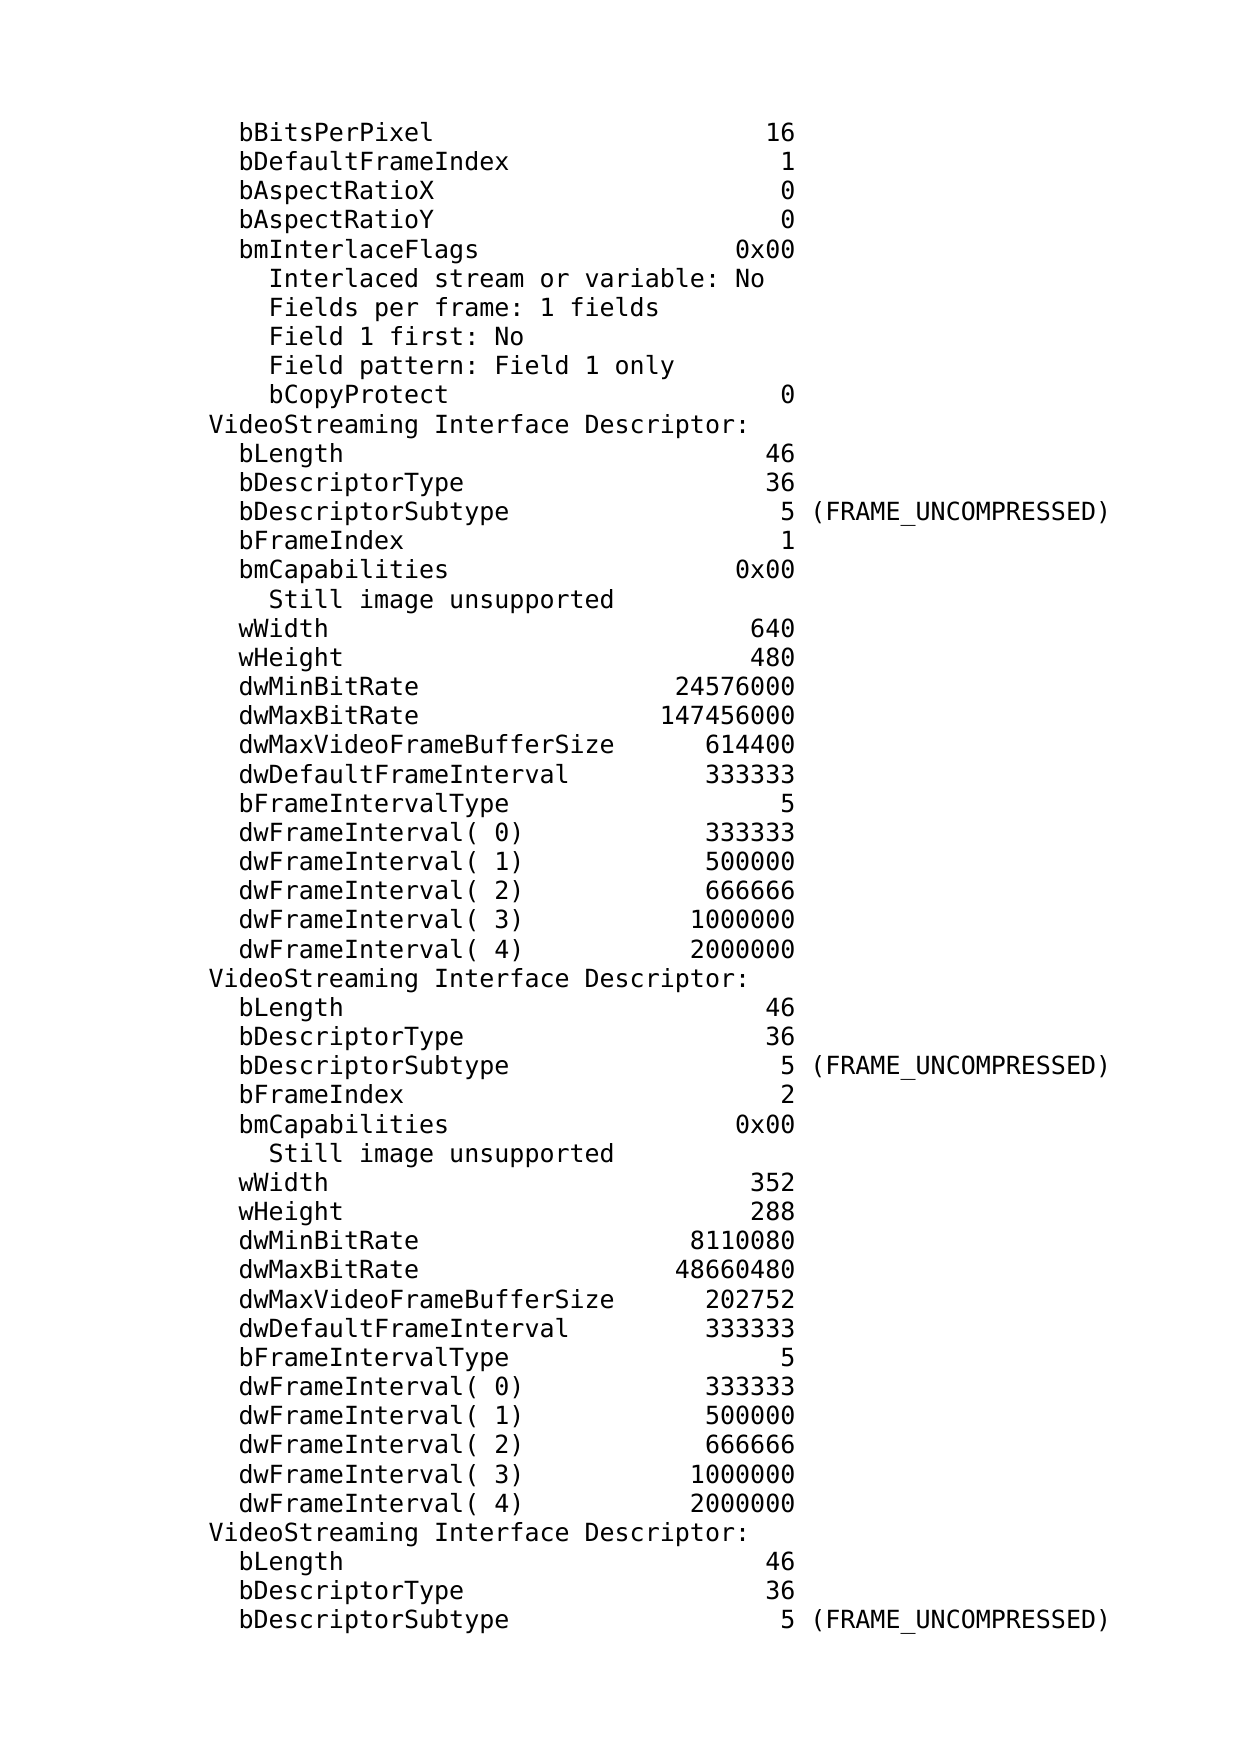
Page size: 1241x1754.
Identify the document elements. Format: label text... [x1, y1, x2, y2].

text bBitsPerPixel 16 bDefaultFrameIndex 1 bAspectRatioX 0 bAspectRatioY 0 bmInterlaceFlags 0x00 Interlaced stream or variable: No Fields per frame: 1 fields Field 1 first: No Field pattern: Field 1 only bCopyProtect 0 VideoStreaming Interface Descriptor: bLength 46 bDescriptorType 36 bDescriptorSubtype 5 (FRAME_UNCOMPRESSED) bFrameIndex 1 bmCapabilities 0x00 Still image unsupported wWidth 640 wHeight 480 dwMinBitRate 24576000 dwMaxBitRate 147456000 dwMaxVideoFrameBufferSize 614400 dwDefaultFrameInterval 333333 bFrameIntervalType 5 dwFrameInterval( 0) 333333 dwFrameInterval( 1) 500000 dwFrameInterval( 2) 666666 dwFrameInterval( 3) 1000000 dwFrameInterval( 4) 2000000 VideoStreaming Interface Descriptor: bLength 46 bDescriptorType 36 bDescriptorSubtype 5 (FRAME_UNCOMPRESSED) bFrameIndex 2 bmCapabilities 0x00 Still image unsupported wWidth 352 wHeight 288 dwMinBitRate 8110080 dwMaxBitRate 48660480 dwMaxVideoFrameBufferSize 202752 dwDefaultFrameInterval 333333 bFrameIntervalType 5 dwFrameInterval( 0) 333333 dwFrameInterval( 1) 500000 dwFrameInterval( 2) 666666 dwFrameInterval( 3) 1000000 dwFrameInterval( 4) 2000000 VideoStreaming Interface Descriptor: bLength 46 bDescriptorType 36 bDescriptorSubtype 5 (FRAME_UNCOMPRESSED) [118, 118, 1122, 1635]
